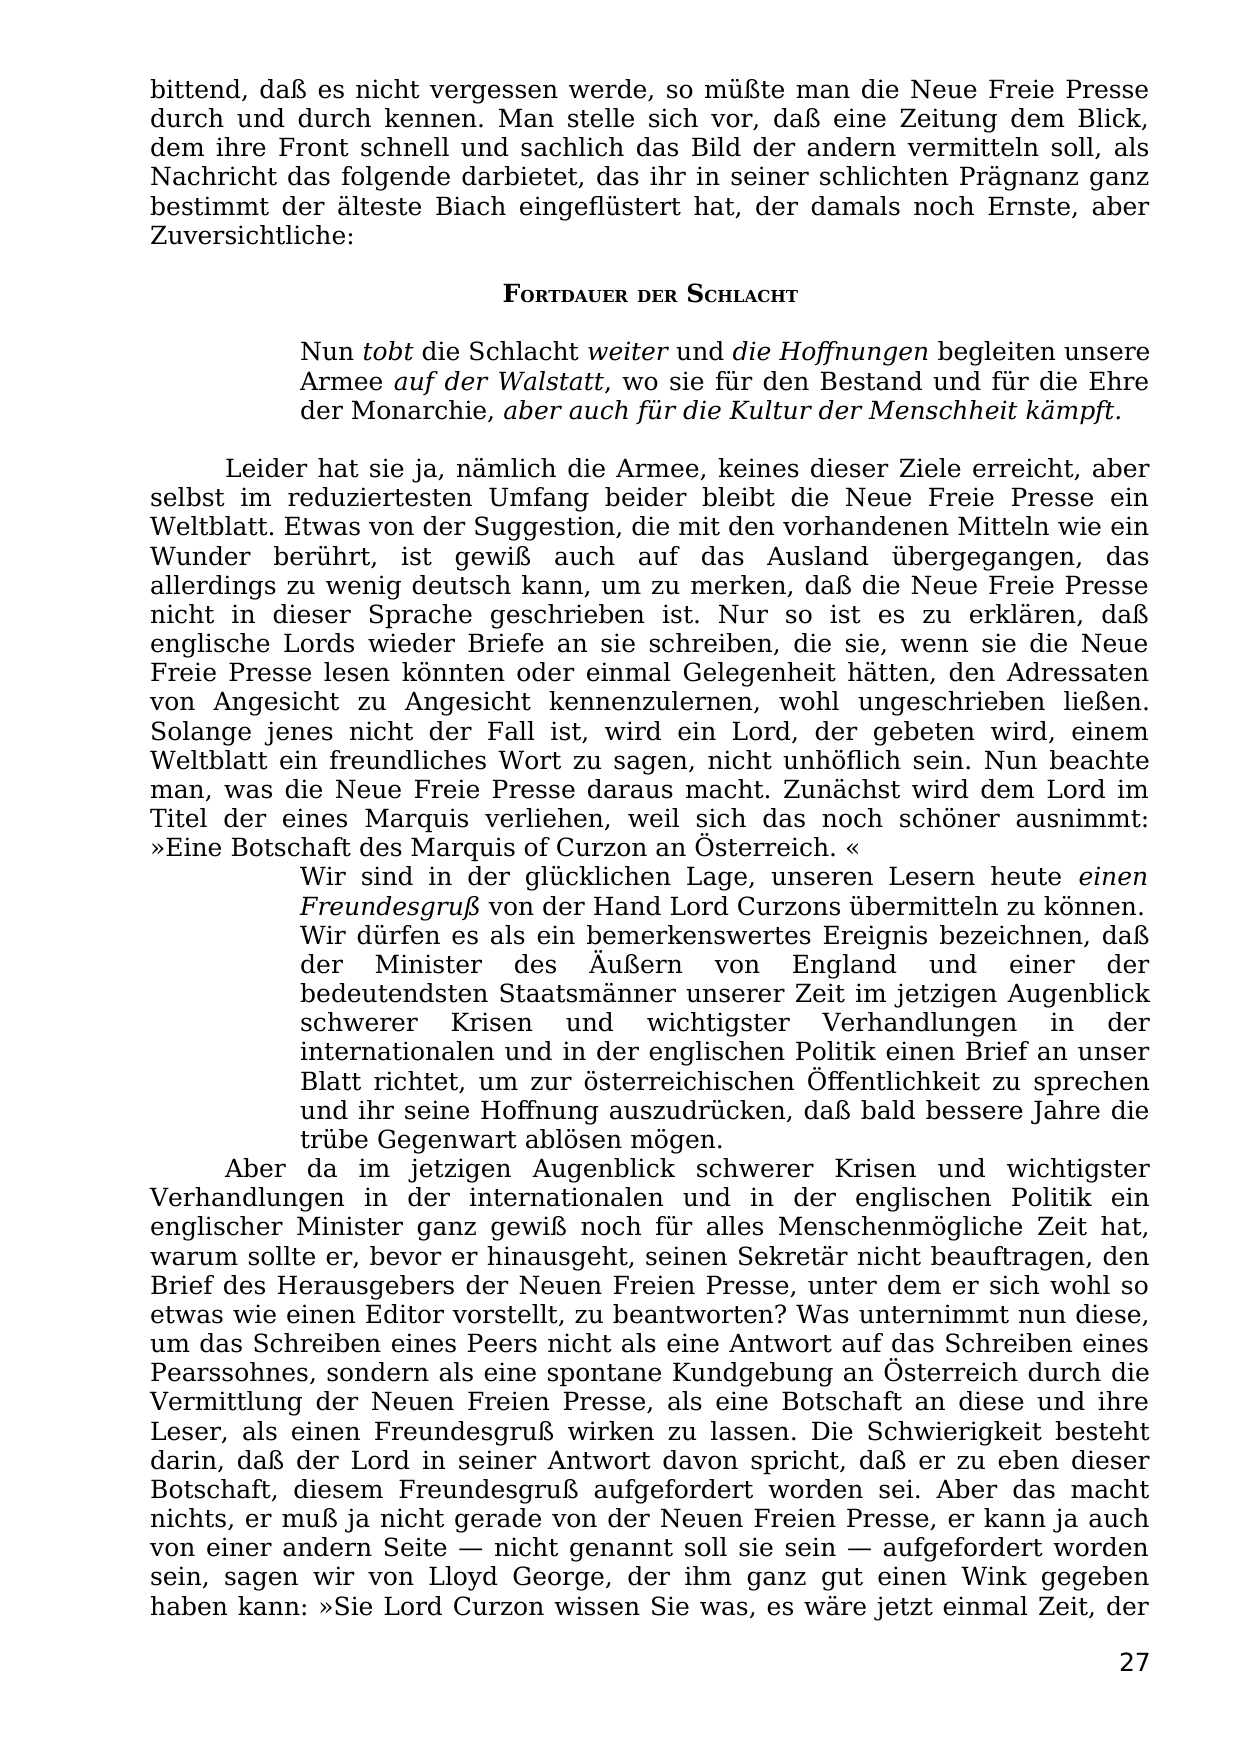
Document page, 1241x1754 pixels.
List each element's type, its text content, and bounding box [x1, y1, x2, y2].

text bittend, daß es nicht vergessen werde, so müßte man die Neue Freie Presse durch und durch kennen. Man stelle sich vor, daß eine Zeitung dem Blick, dem ihre Front schnell und sachlich das Bild der andern vermitteln soll, als Nachricht das folgende darbietet, das ihr in seiner schlichten Prägnanz ganz bestimmt der älteste Biach eingeflüstert hat, der damals noch Ernste, aber Zuversichtliche: [150, 75, 1151, 250]
text Wir dürfen es als ein bemerkenswertes Ereignis bezeichnen, daß der Minister des Äußern von England und einer der bedeutendsten Staatsmänner unserer Zeit im jetzigen Augenblick schwerer Krisen und wichtigster Verhandlungen in der internationalen und in der englischen Politik einen Brief an unser Blatt richtet, um zur österreichischen Öffentlichkeit zu sprechen und ihr seine Hoffnung auszudrücken, daß bald bessere Jahre die trübe Gegenwart ablösen mögen. [300, 921, 1151, 1154]
text Wir sind in der glücklichen Lage, unseren Lesern heute einen Freundesgruß von der Hand Lord Curzons übermitteln zu können. [300, 862, 1151, 921]
text Leider hat sie ja, nämlich die Armee, keines dieser Ziele erreicht, aber selbst im reduziertesten Umfang beider bleibt die Neue Freie Presse ein Weltblatt. Etwas von der Suggestion, die mit den vorhandenen Mitteln wie ein Wunder berührt, ist gewiß auch auf das Ausland übergegangen, das allerdings zu wenig deutsch kann, um zu merken, daß die Neue Freie Presse nicht in dieser Sprache geschrieben ist. Nur so ist es zu erklären, daß englische Lords wieder Briefe an sie schreiben, die sie, wenn sie die Neue Freie Presse lesen könnten oder einmal Gelegenheit hätten, den Adressaten von Angesicht zu Angesicht kennenzulernen, wohl ungeschrieben ließen. Solange jenes nicht der Fall ist, wird ein Lord, der gebeten wird, einem Weltblatt ein freundliches Wort zu sagen, nicht unhöflich sein. Nun beachte man, was die Neue Freie Presse daraus macht. Zunächst wird dem Lord im Titel der eines Marquis verliehen, weil sich das noch schöner ausnimmt: »Eine Botschaft des Marquis of Curzon an Österreich. « [150, 454, 1151, 862]
text Nun tobt die Schlacht weiter und die Hoffnungen begleiten unsere Armee auf der Walstatt, wo sie für den Bestand und für die Ehre der Monarchie, aber auch für die Kultur der Menschheit kämpft. [300, 337, 1151, 425]
text Fortdauer der Schlacht [150, 276, 1151, 308]
text Aber da im jetzigen Augenblick schwerer Krisen und wichtigster Verhandlungen in der internationalen und in der englischen Politik ein englischer Minister ganz gewiß noch für alles Menschenmögliche Zeit hat, warum sollte er, bevor er hinausgeht, seinen Sekretär nicht beauftragen, den Brief des Herausgebers der Neuen Freien Presse, unter dem er sich wohl so etwas wie einen Editor vorstellt, zu beantworten? Was unternimmt nun diese, um das Schreiben eines Peers nicht als eine Antwort auf das Schreiben eines Pearssohnes, sondern als eine spontane Kundgebung an Österreich durch die Vermittlung der Neuen Freien Presse, als eine Botschaft an diese und ihre Leser, als einen Freundesgruß wirken zu lassen. Die Schwierigkeit besteht darin, daß der Lord in seiner Antwort davon spricht, daß er zu eben dieser Botschaft, diesem Freundesgruß aufgefordert worden sei. Aber das macht nichts, er muß ja nicht gerade von der Neuen Freien Presse, er kann ja auch von einer andern Seite — nicht genannt soll sie sein — aufgefordert worden sein, sagen wir von Lloyd George, der ihm ganz gut einen Wink gegeben haben kann: »Sie Lord Curzon wissen Sie was, es wäre jetzt einmal Zeit, der [150, 1154, 1151, 1621]
